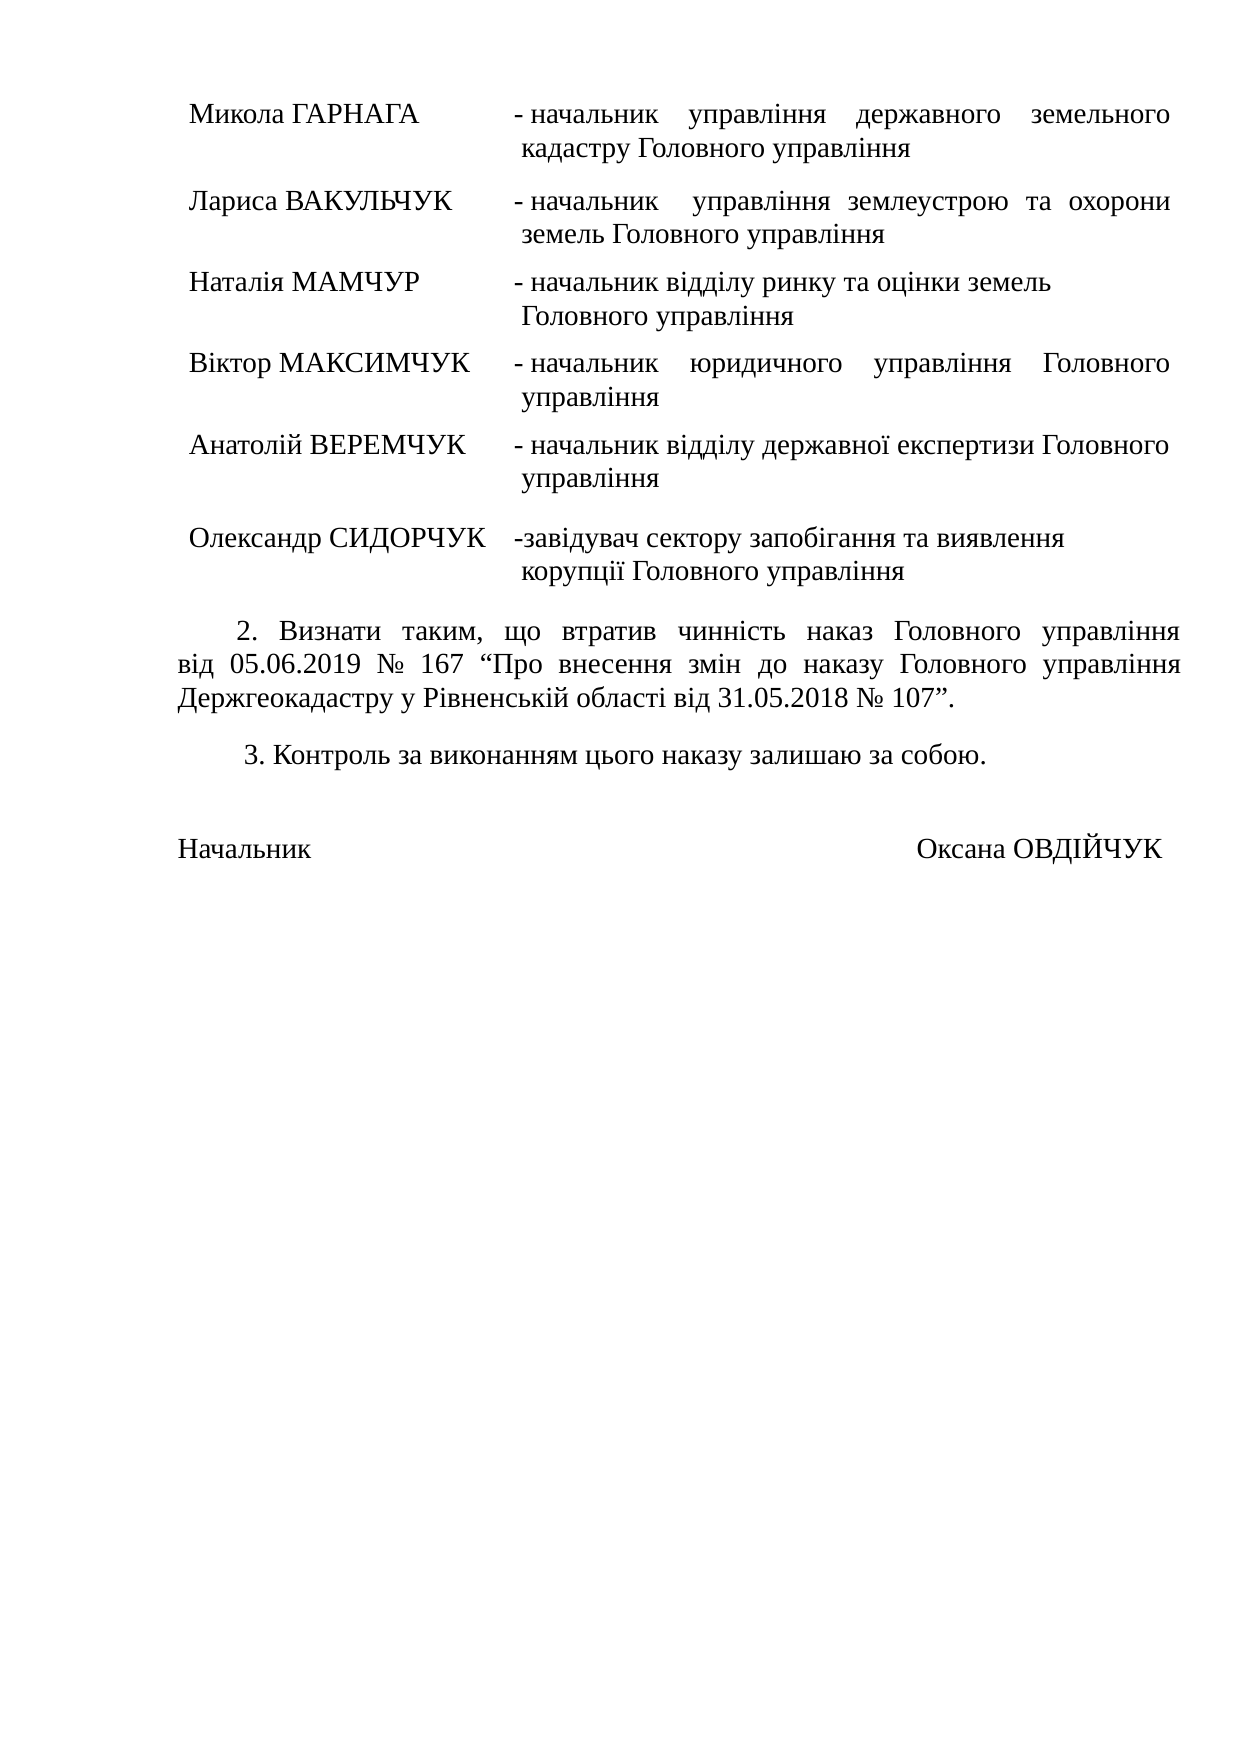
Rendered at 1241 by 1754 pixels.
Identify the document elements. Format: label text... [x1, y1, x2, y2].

table_cell Віктор МАКСИМЧУК [177, 346, 502, 427]
table_cell - начальник юридичного управління Головного управління [502, 346, 1182, 427]
text 2. Визнати таким, що втратив чинність наказ Головного управління від 05.06.2019 № 167 “Про внесення змін до наказу Головного управління Держгеокадастру у Рівненській області від 31.05.2018 № 107”. [177, 613, 1181, 713]
table_cell - начальник управління державного земельного кадастру Головного управління [502, 97, 1182, 183]
table_cell -завідувач сектору запобігання та виявлення корупції Головного управління [502, 520, 1182, 613]
table_cell Микола ГАРНАГА [177, 97, 502, 183]
table_cell Лариса ВАКУЛЬЧУК [177, 183, 502, 264]
text 3. Контроль за виконанням цього наказу залишаю за собою. [177, 737, 1181, 771]
text Начальник Оксана ОВДІЙЧУК [177, 832, 1181, 865]
table_cell - начальник відділу ринку та оцінки земель Головного управління [502, 264, 1182, 346]
table_cell [177, 30, 502, 97]
table_cell Наталія МАМЧУР [177, 264, 502, 346]
table_cell - начальник управління землеустрою та охорони земель Головного управління [502, 183, 1182, 264]
table_cell - начальник відділу державної експертизи Головного управління [502, 427, 1182, 520]
table_cell Олександр СИДОРЧУК [177, 520, 502, 613]
table_cell [502, 30, 1182, 97]
table_cell Анатолій ВЕРЕМЧУК [177, 427, 502, 520]
